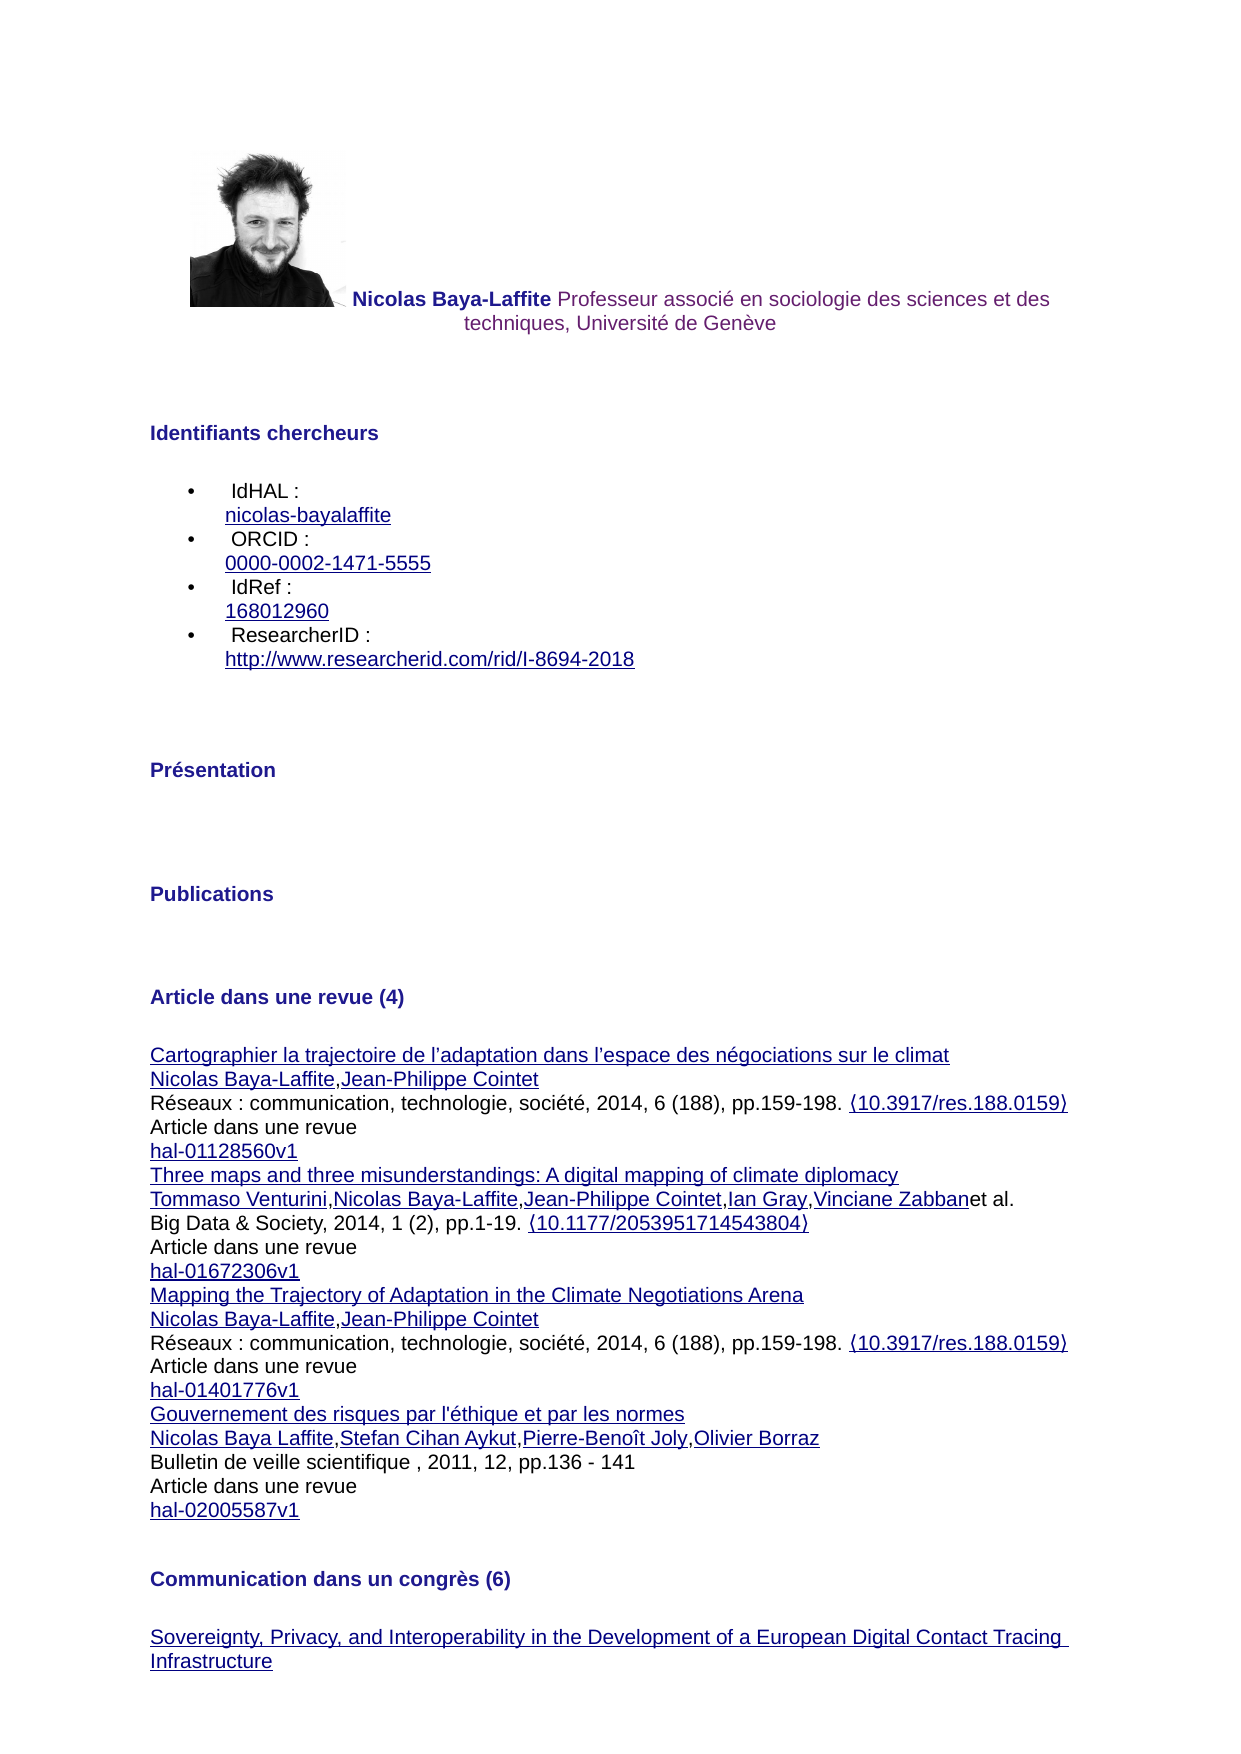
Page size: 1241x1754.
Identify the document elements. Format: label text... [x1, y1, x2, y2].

picture [190, 150, 347, 307]
list nicolas-bayalaffite [187, 503, 1090, 527]
table_header Cartographier la trajectoire de l’adaptation dans l’espace des négociations sur le climat Nicolas Baya-Laffite,Jean-Philippe Cointet Réseaux : communication, technologie, société, 2014, 6 (188), pp.159-198. ⟨10.3917/res.188.0159⟩ Article dans une revue hal-01128560v1 [150, 1043, 1090, 1163]
table_cell Gouvernement des risques par l'éthique et par les normes Nicolas Baya Laffite,Stefan Cihan Aykut,Pierre-Benoît Joly,Olivier Borraz Bulletin de veille scientifique , 2011, 12, pp.136 - 141 Article dans une revue hal-02005587v1 [150, 1402, 1090, 1522]
subtitle Nicolas Baya-Laffite Professeur associé en sociologie des sciences et des techniques, Université de Genève [150, 150, 1090, 334]
table_cell Three maps and three misunderstandings: A digital mapping of climate diplomacy Tommaso Venturini,Nicolas Baya-Laffite,Jean-Philippe Cointet,Ian Gray,Vinciane Zabbanet al. Big Data & Society, 2014, 1 (2), pp.1-19. ⟨10.1177/2053951714543804⟩ Article dans une revue hal-01672306v1 [150, 1163, 1090, 1282]
list ORCID : [187, 527, 1090, 551]
table_cell Mapping the Trajectory of Adaptation in the Climate Negotiations Arena Nicolas Baya-Laffite,Jean-Philippe Cointet Réseaux : communication, technologie, société, 2014, 6 (188), pp.159-198. ⟨10.3917/res.188.0159⟩ Article dans une revue hal-01401776v1 [150, 1283, 1090, 1402]
list http://www.researcherid.com/rid/I-8694-2018 [187, 647, 1090, 671]
table_header Sovereignty, Privacy, and Interoperability in the Development of a European Digital Contact Tracing Infrastructure [150, 1625, 1090, 1673]
list 168012960 [187, 599, 1090, 623]
subtitle Identifiants chercheurs [150, 421, 1090, 445]
subtitle Présentation [150, 757, 1090, 781]
list IdRef : [187, 575, 1090, 599]
subtitle Article dans une revue (4) [150, 984, 1090, 1008]
list ResearcherID : [187, 623, 1090, 647]
subtitle Communication dans un congrès (6) [150, 1567, 1090, 1591]
list IdHAL : [187, 479, 1090, 503]
list 0000-0002-1471-5555 [187, 551, 1090, 575]
subtitle Publications [150, 881, 1090, 905]
